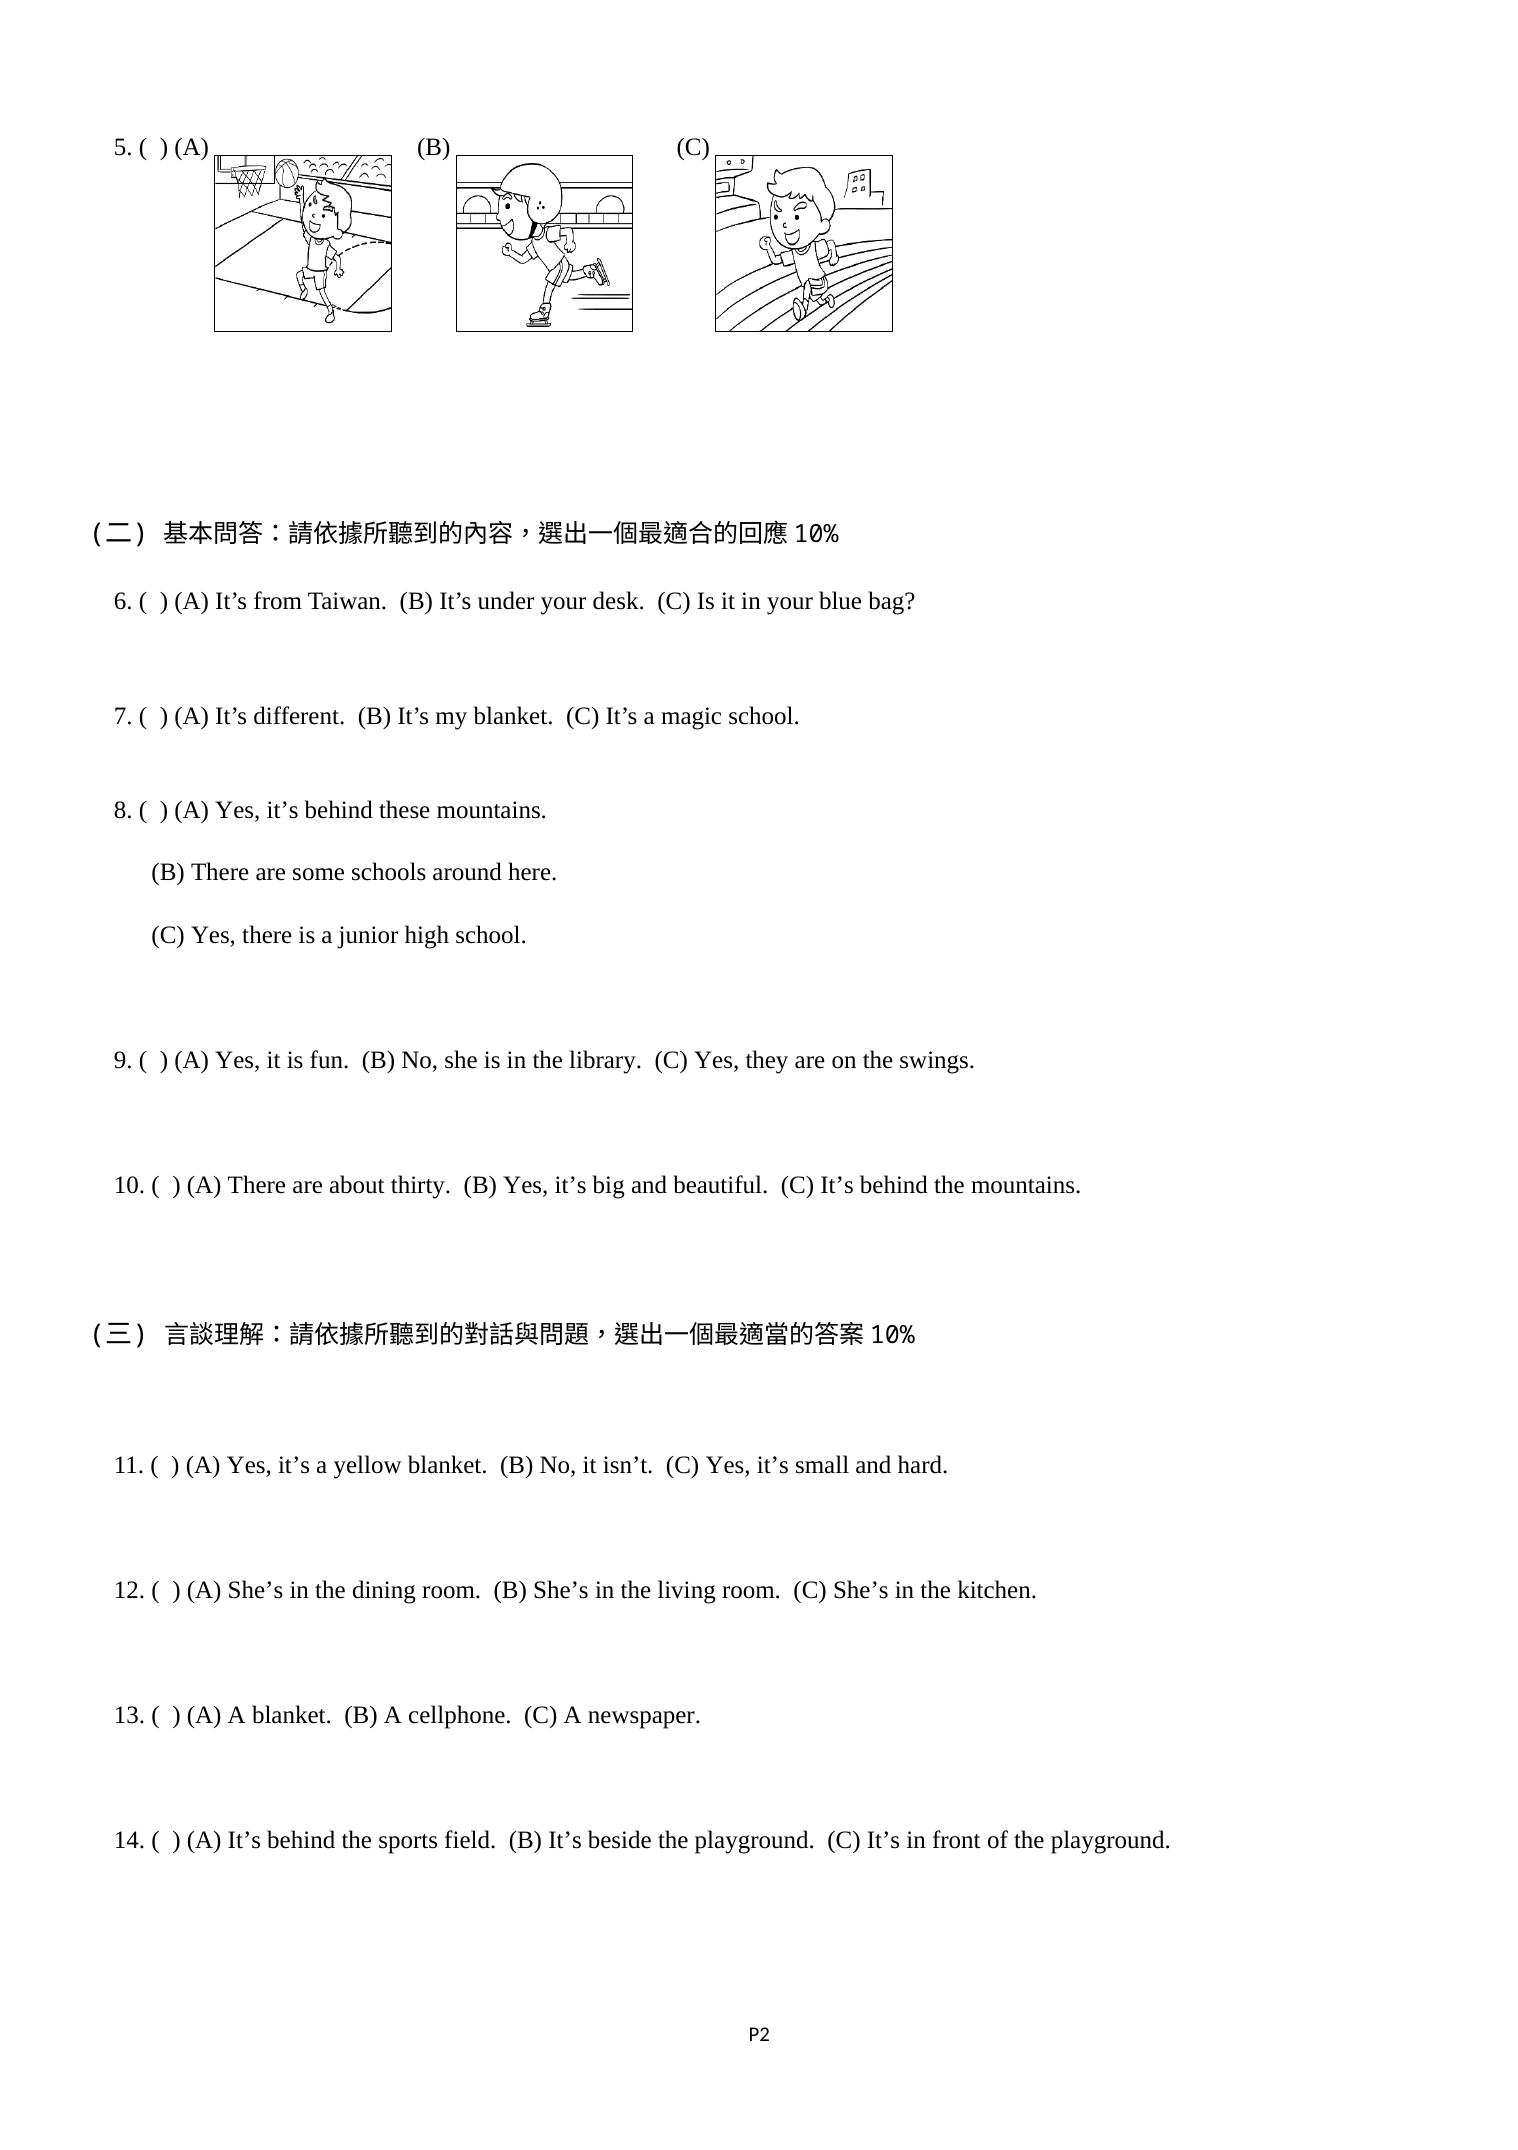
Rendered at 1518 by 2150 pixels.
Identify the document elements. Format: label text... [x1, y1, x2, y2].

text [114, 1860, 1429, 1922]
text 7. ( ) (A) It’s different. (B) It’s my blanket. (C) It’s a magic school. [89, 692, 1429, 730]
text 5. ( ) (A) (B) (C) [114, 117, 1429, 367]
text 14. ( ) (A) It’s behind the sports field. (B) It’s beside the playground. (C) It’s in front of the playground. [114, 1797, 1429, 1860]
text 8. ( ) (A) Yes, it’s behind these mountains. (B) There are some schools around here. (C) Yes, there is a junior high school. [114, 767, 1429, 955]
text 11. ( ) (A) Yes, it’s a yellow blanket. (B) No, it isn’t. (C) Yes, it’s small and hard. [114, 1422, 1429, 1485]
text 6. ( ) (A) It’s from Taiwan. (B) It’s under your desk. (C) Is it in your blue bag? [114, 559, 1429, 621]
text 10. ( ) (A) There are about thirty. (B) Yes, it’s big and beautiful. (C) It’s behind the mountains. [114, 1142, 1429, 1205]
text 13. ( ) (A) A blanket. (B) A cellphone. (C) A newspaper. [114, 1672, 1429, 1735]
text 12. ( ) (A) She’s in the dining room. (B) She’s in the living room. (C) She’s in the kitchen. [114, 1547, 1429, 1610]
text 9. ( ) (A) Yes, it is fun. (B) No, she is in the library. (C) Yes, they are on the swings. [114, 1017, 1429, 1080]
text (三) 言談理解：請依據所聽到的對話與問題，選出一個最適當的答案10% [89, 1290, 1429, 1352]
text (二) 基本問答：請依據所聽到的內容，選出一個最適合的回應10% [89, 489, 1429, 551]
